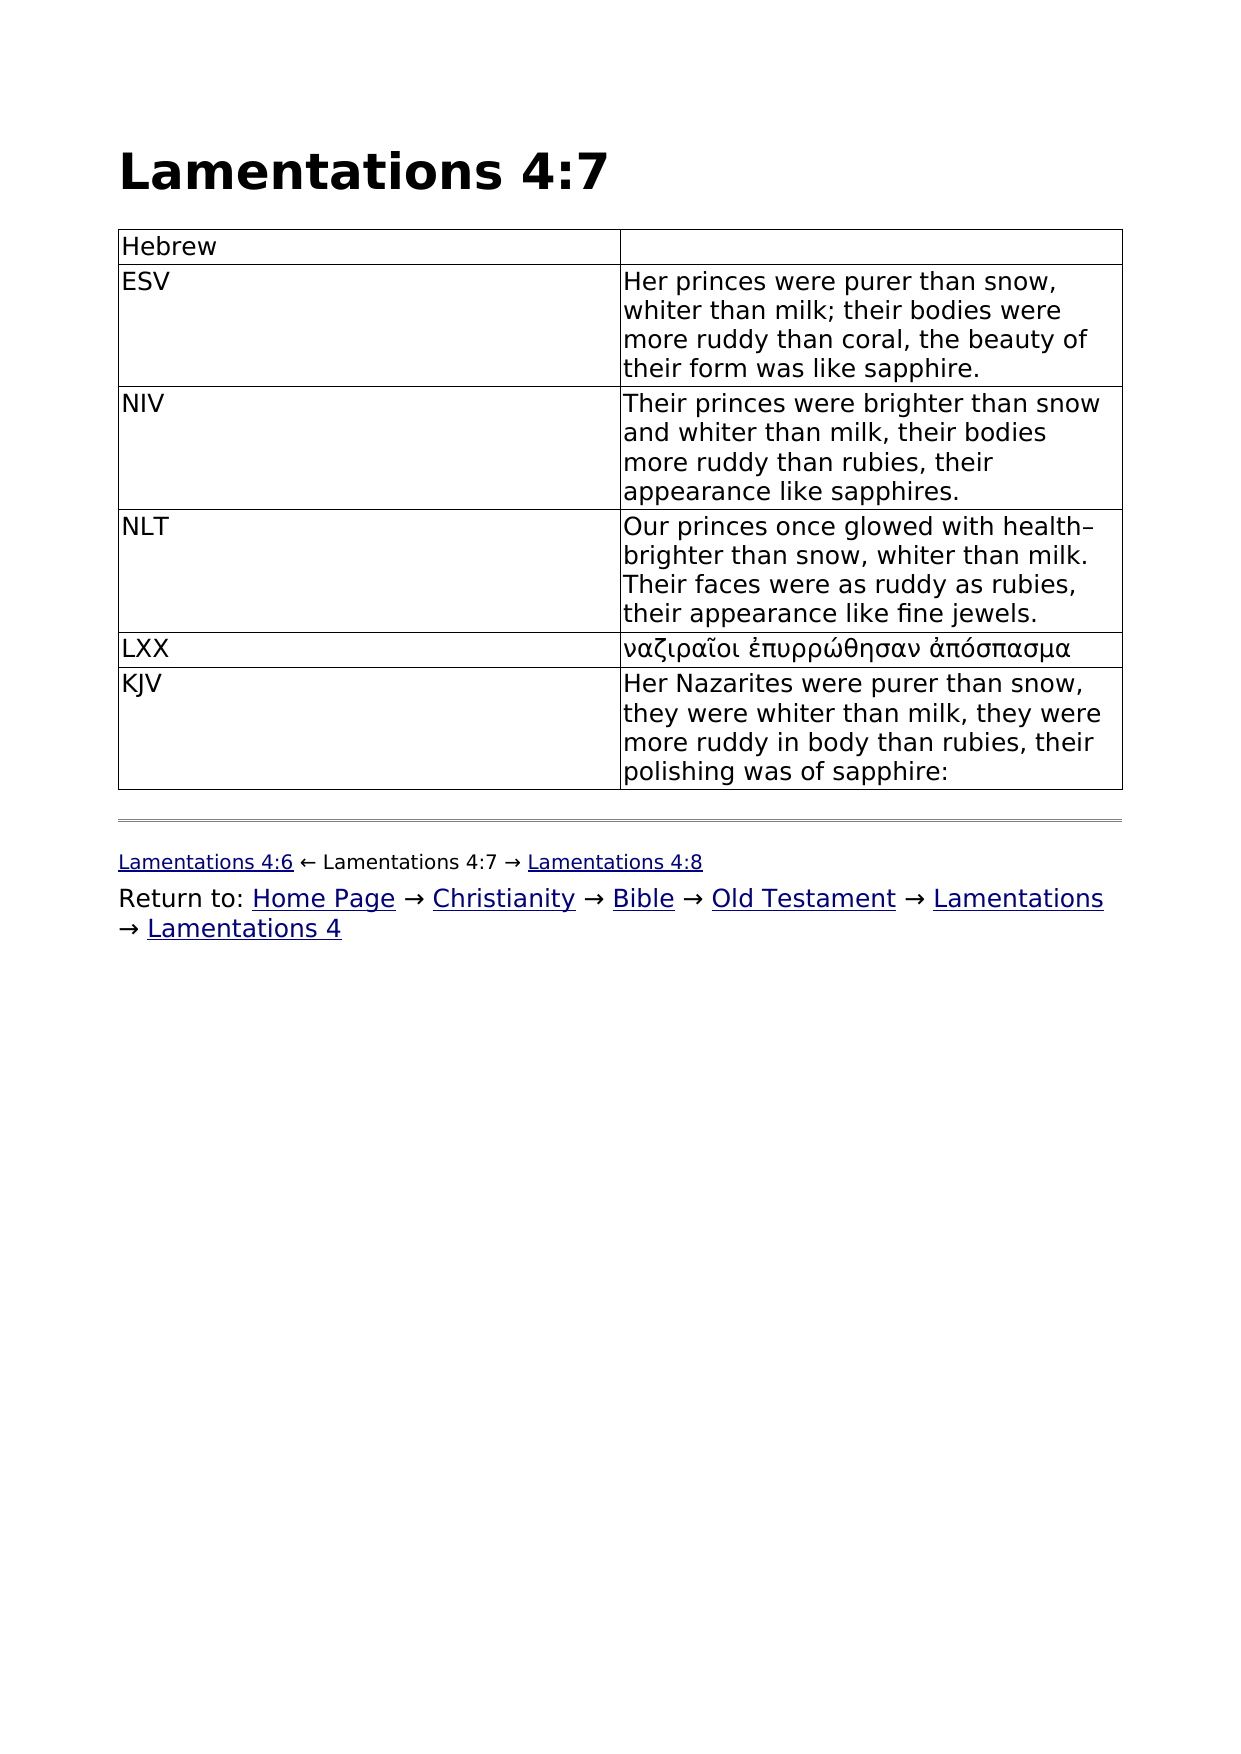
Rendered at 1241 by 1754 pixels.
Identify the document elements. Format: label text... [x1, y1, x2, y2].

subtitle Lamentations 4:7 [118, 143, 1122, 201]
table_cell Her princes were purer than snow, whiter than milk; their bodies were more ruddy than coral, the beauty of their form was like sapphire. [621, 265, 1122, 386]
text Return to: Home Page → Christianity → Bible → Old Testament → Lamentations → Lamentations 4 [118, 884, 1122, 943]
table_cell KJV [119, 668, 620, 789]
table_cell NLT [119, 510, 620, 632]
table_cell NIV [119, 387, 620, 509]
table_cell Their princes were brighter than snow and whiter than milk, their bodies more ruddy than rubies, their appearance like sapphires. [621, 387, 1122, 509]
table_cell ναζιραῖοι ἐπυρρώθησαν ἀπόσπασμα [621, 633, 1122, 667]
table_header [621, 230, 1122, 264]
table_cell Our princes once glowed with health– brighter than snow, whiter than milk. Their faces were as ruddy as rubies, their appearance like fine jewels. [621, 510, 1122, 632]
table_cell LXX [119, 633, 620, 667]
table_cell ESV [119, 265, 620, 386]
table_cell Her Nazarites were purer than snow, they were whiter than milk, they were more ruddy in body than rubies, their polishing was of sapphire: [621, 668, 1122, 789]
text Lamentations 4:6 ← Lamentations 4:7 → Lamentations 4:8 [118, 851, 1122, 884]
table_header Hebrew [119, 230, 620, 264]
